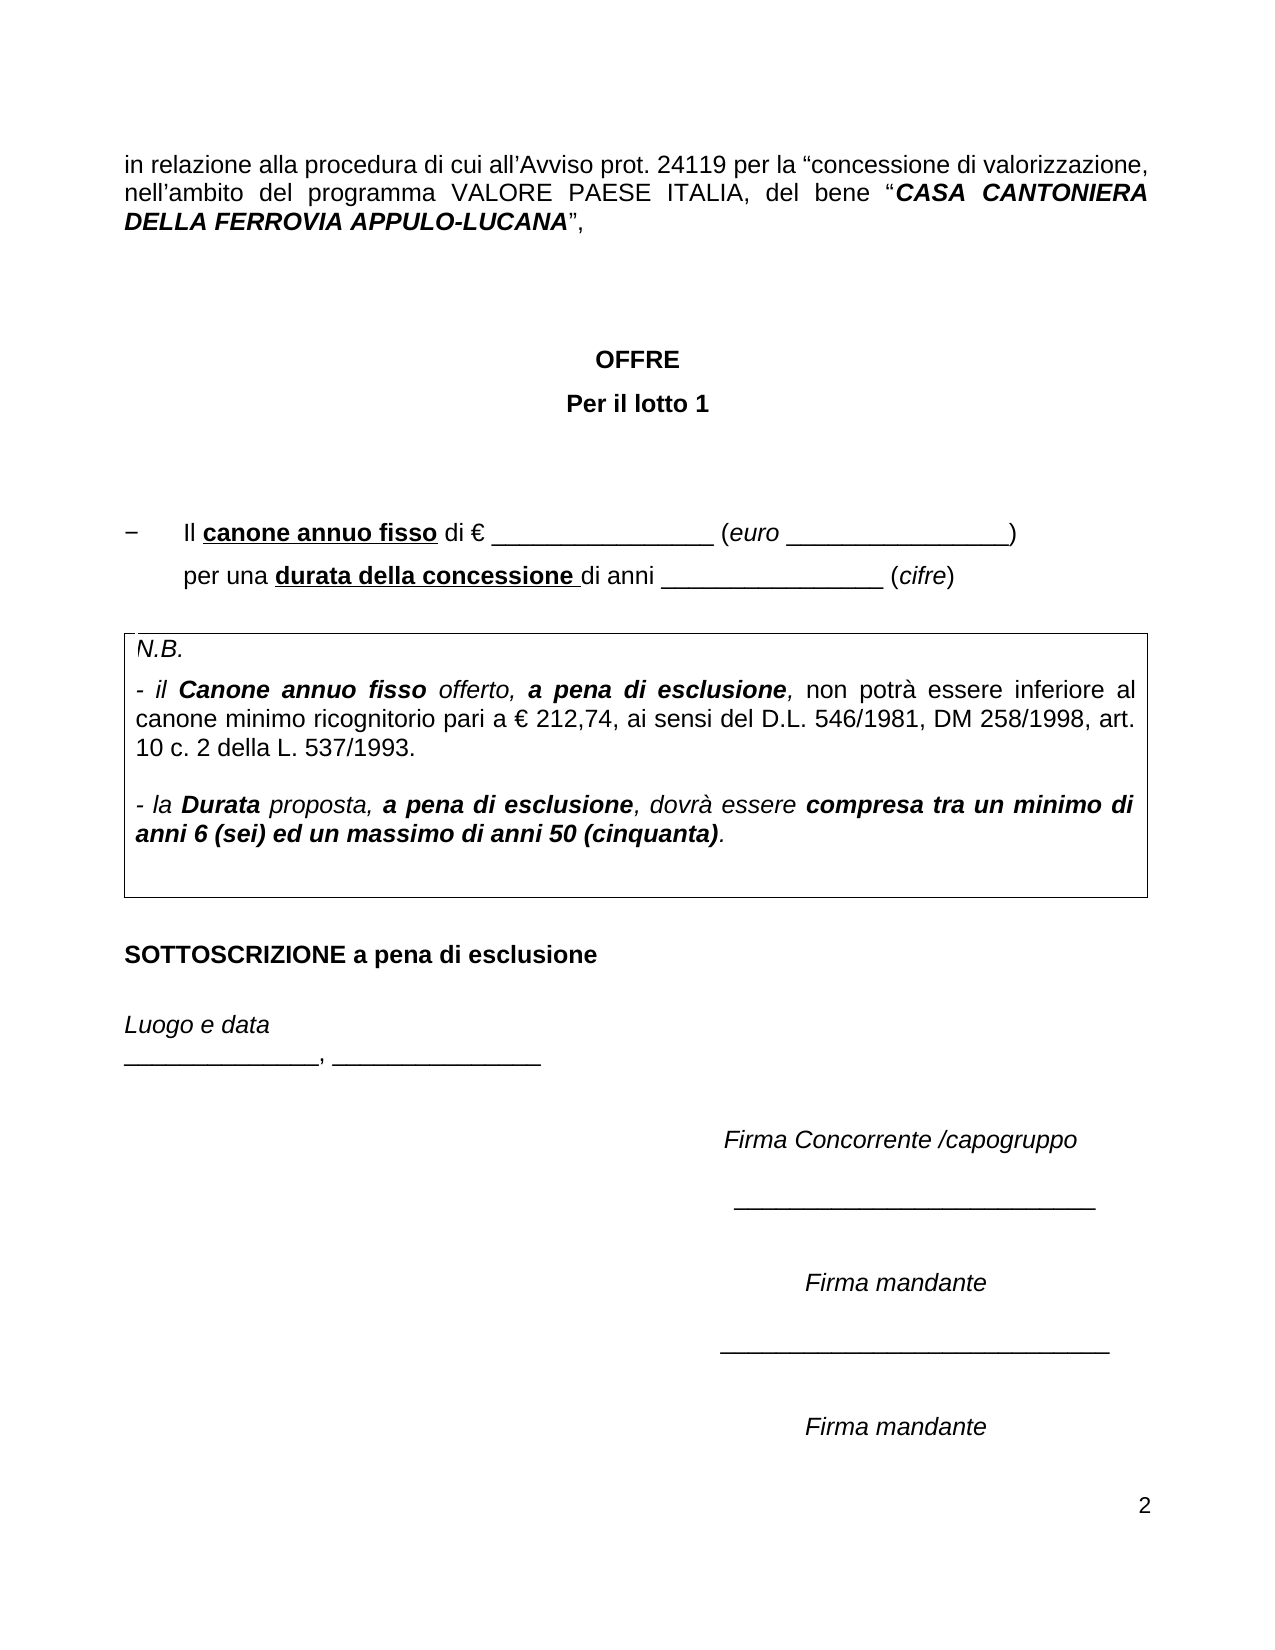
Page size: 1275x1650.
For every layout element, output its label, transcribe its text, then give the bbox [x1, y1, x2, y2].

text per una durata della concessione di anni ________________ (cifre) [183, 561, 1151, 590]
text Firma Concorrente /capogruppo [124, 1124, 1080, 1153]
text Firma mandante [640, 1412, 1080, 1441]
subtitle Per il lotto 1 [124, 388, 1151, 417]
list Il canone annuo fisso di € ________________ (euro ________________) [124, 518, 1151, 547]
subtitle OFFRE [124, 345, 1151, 374]
text Luogo e data [124, 1009, 1151, 1038]
text ______________, _______________ [124, 1038, 1151, 1067]
text in relazione alla procedura di cui all’Avviso prot. 24119 per la “concessione di valorizzazione, nell’ambito del programma VALORE PAESE ITALIA, del bene “CASA CANTONIERA DELLA FERROVIA APPULO-LUCANA”, [124, 149, 1151, 236]
table_header N.B. - il Canone annuo fisso offerto, a pena di esclusione, non potrà essere inferiore al canone minimo ricognitorio pari a € 212,74, ai sensi del D.L. 546/1981, DM 258/1998, art. 10 c. 2 della L. 537/1993. - la Durata proposta, a pena di esclusione, dovrà essere compresa tra un minimo di anni 6 (sei) ed un massimo di anni 50 (cinquanta). [125, 634, 1147, 897]
text ____________________________ [124, 1326, 1110, 1354]
text Firma mandante [640, 1268, 1080, 1297]
text __________________________ [124, 1182, 1151, 1211]
text SOTTOSCRIZIONE a pena di esclusione [124, 939, 1151, 968]
